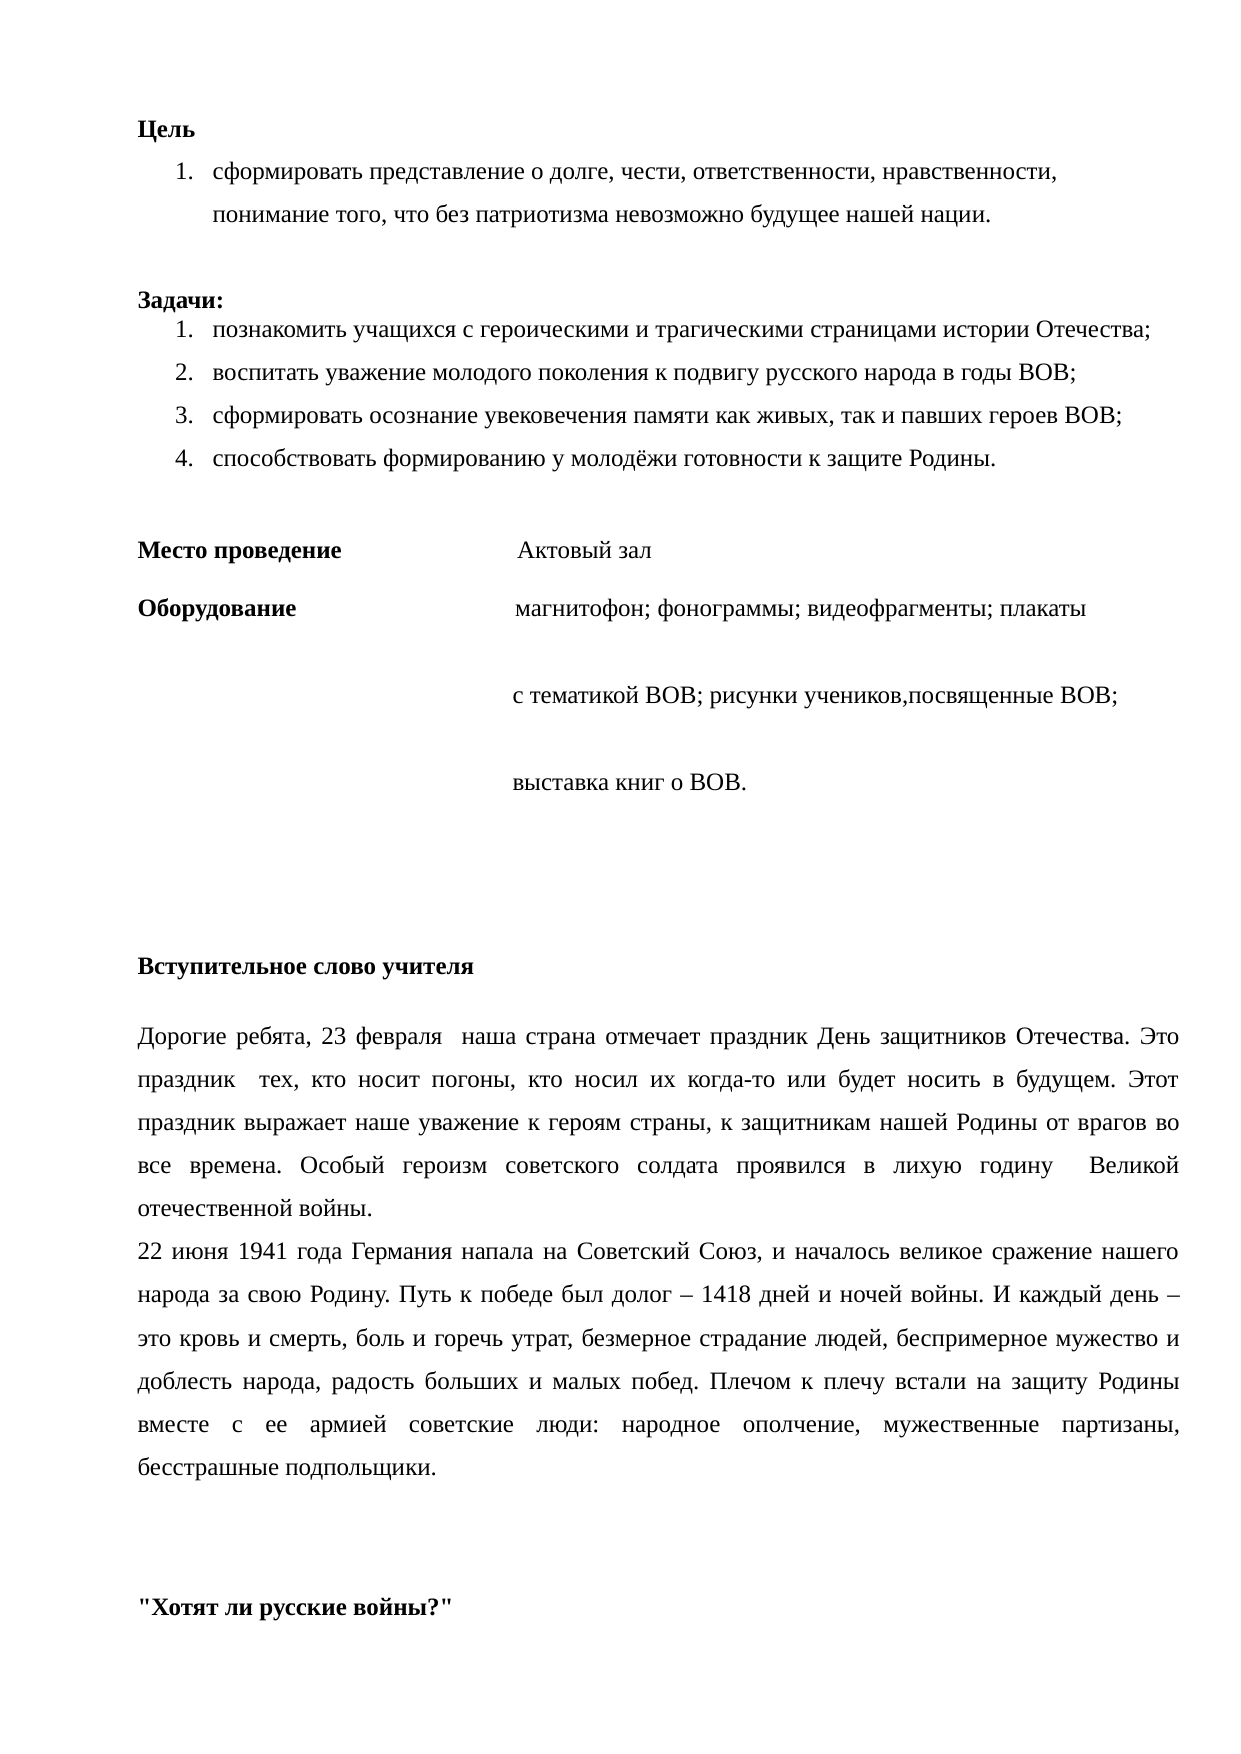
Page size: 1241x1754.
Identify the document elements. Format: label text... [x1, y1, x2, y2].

text Дорогие ребята, 23 февраля наша страна отмечает праздник День защитников Отечества. Это праздник тех, кто носит погоны, кто носил их когда-то или будет носить в будущем. Этот праздник выражает наше уважение к героям страны, к защитникам нашей Родины от врагов во все времена. Особый героизм советского солдата проявился в лихую годину Великой отечественной войны. [137, 1021, 1181, 1222]
text Задачи: [137, 285, 1181, 314]
list познакомить учащихся с героическими и трагическими страницами истории Отечества; [175, 314, 1181, 343]
list выставка книг о ВОВ. [212, 767, 1181, 795]
text Место проведение Актовый зал [137, 535, 1181, 564]
text с тематикой ВОВ; рисунки учеников,посвященные ВОВ; [137, 680, 1181, 709]
text 22 июня 1941 года Германия напала на Советский Союз, и началось великое сражение нашего народа за свою Родину. Путь к победе был долог – 1418 дней и ночей войны. И каждый день – это кровь и смерть, боль и горечь утрат, безмерное страдание людей, беспримерное мужество и доблесть народа, радость больших и малых побед. Плечом к плечу встали на защиту Родины вместе с ее армией советские люди: народное ополчение, мужественные партизаны, бесстрашные подпольщики. [137, 1236, 1181, 1481]
list сформировать осознание увековечения памяти как живых, так и павших героев ВОВ; [175, 400, 1181, 429]
list воспитать уважение молодого поколения к подвигу русского народа в годы ВОВ; [175, 357, 1181, 386]
text Цель [137, 114, 1181, 143]
text Оборудование магнитофон; фонограммы; видеофрагменты; плакаты [137, 593, 1181, 622]
list способствовать формированию у молодёжи готовности к защите Родины. [175, 443, 1181, 472]
text Вступительное слово учителя [137, 951, 1181, 979]
list сформировать представление о долге, чести, ответственности, нравственности, понимание того, что без патриотизма невозможно будущее нашей нации. [175, 156, 1181, 228]
text "Хотят ли русские войны?" [137, 1592, 1181, 1621]
